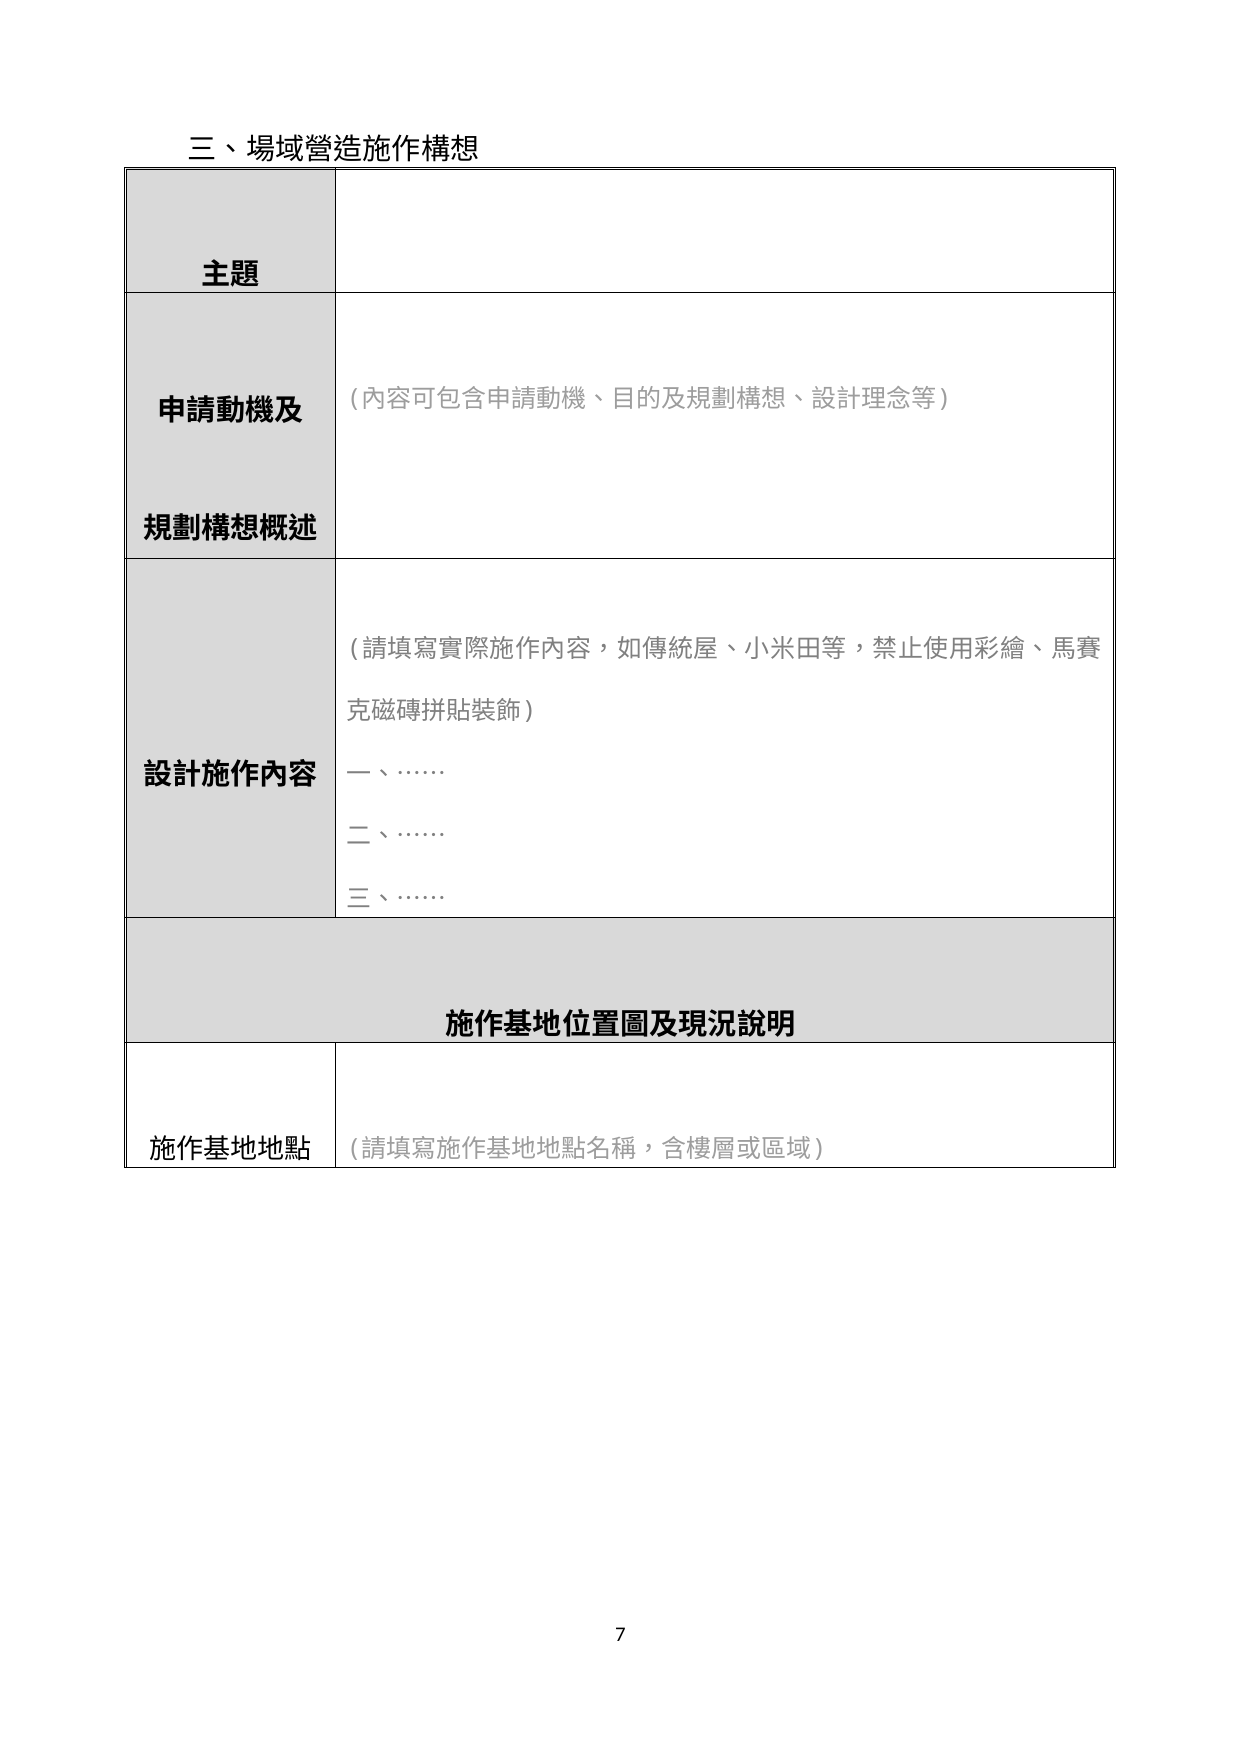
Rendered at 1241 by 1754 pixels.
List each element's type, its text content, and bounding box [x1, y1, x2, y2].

table_cell 施作基地位置圖及現況說明 [127, 918, 1113, 1042]
table_header 主題 [127, 170, 335, 292]
table_cell 設計施作內容 [127, 559, 335, 917]
text 三、場域營造施作構想 [187, 105, 1053, 167]
table_header [336, 170, 1113, 292]
table_cell (內容可包含申請動機、目的及規劃構想、設計理念等) [336, 293, 1113, 558]
table_cell 施作基地地點 [127, 1043, 335, 1167]
table_cell (請填寫實際施作內容，如傳統屋、小米田等，禁止使用彩繪、馬賽克磁磚拼貼裝飾) 一、…… 二、…… 三、…… [336, 559, 1113, 917]
table_cell 申請動機及 規劃構想概述 [127, 293, 335, 558]
table_cell (請填寫施作基地地點名稱，含樓層或區域) [336, 1043, 1113, 1167]
